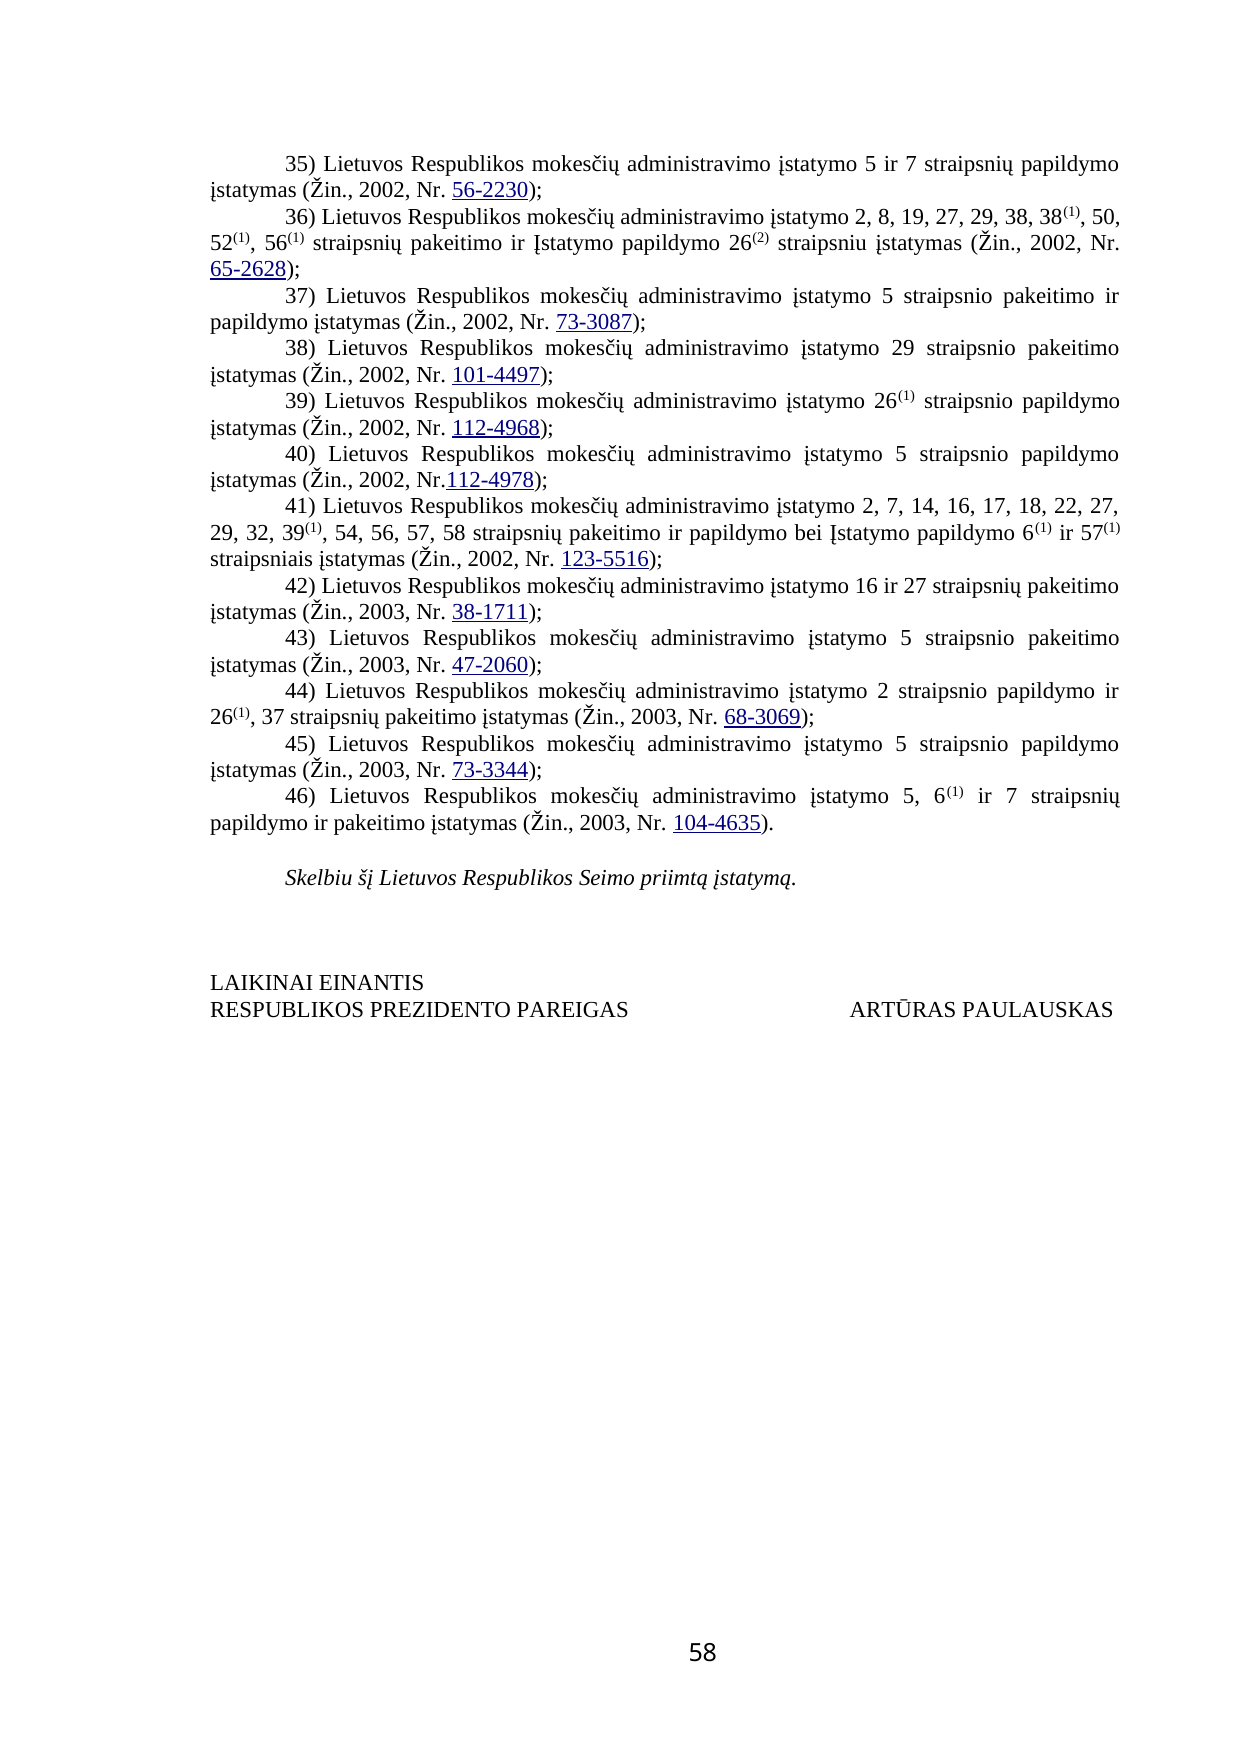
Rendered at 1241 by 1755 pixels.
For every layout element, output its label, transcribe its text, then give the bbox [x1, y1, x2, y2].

text LAIKINAI EINANTIS [210, 969, 1120, 996]
text RESPUBLIKOS PREZIDENTO PAREIGAS ARTŪRAS PAULAUSKAS [210, 996, 1120, 1022]
text 41) Lietuvos Respublikos mokesčių administravimo įstatymo 2, 7, 14, 16, 17, 18, 22, 27, 29, 32, 39(1), 54, 56, 57, 58 straipsnių pakeitimo ir papildymo bei Įstatymo papildymo 6(1) ir 57(1) straipsniais įstatymas (Žin., 2002, Nr. 123-5516); [210, 493, 1120, 572]
text 37) Lietuvos Respublikos mokesčių administravimo įstatymo 5 straipsnio pakeitimo ir papildymo įstatymas (Žin., 2002, Nr. 73-3087); [210, 282, 1120, 334]
text 45) Lietuvos Respublikos mokesčių administravimo įstatymo 5 straipsnio papildymo įstatymas (Žin., 2003, Nr. 73-3344); [210, 730, 1120, 782]
text 40) Lietuvos Respublikos mokesčių administravimo įstatymo 5 straipsnio papildymo įstatymas (Žin., 2002, Nr.112-4978); [210, 440, 1120, 493]
text 38) Lietuvos Respublikos mokesčių administravimo įstatymo 29 straipsnio pakeitimo įstatymas (Žin., 2002, Nr. 101-4497); [210, 334, 1120, 387]
text 39) Lietuvos Respublikos mokesčių administravimo įstatymo 26(1) straipsnio papildymo įstatymas (Žin., 2002, Nr. 112-4968); [210, 387, 1120, 440]
text 35) Lietuvos Respublikos mokesčių administravimo įstatymo 5 ir 7 straipsnių papildymo įstatymas (Žin., 2002, Nr. 56-2230); [210, 150, 1120, 203]
text 42) Lietuvos Respublikos mokesčių administravimo įstatymo 16 ir 27 straipsnių pakeitimo įstatymas (Žin., 2003, Nr. 38-1711); [210, 572, 1120, 624]
text 43) Lietuvos Respublikos mokesčių administravimo įstatymo 5 straipsnio pakeitimo įstatymas (Žin., 2003, Nr. 47-2060); [210, 624, 1120, 677]
text Skelbiu šį Lietuvos Respublikos Seimo priimtą įstatymą. [210, 864, 1120, 890]
text 46) Lietuvos Respublikos mokesčių administravimo įstatymo 5, 6(1) ir 7 straipsnių papildymo ir pakeitimo įstatymas (Žin., 2003, Nr. 104-4635). [210, 782, 1120, 835]
text 44) Lietuvos Respublikos mokesčių administravimo įstatymo 2 straipsnio papildymo ir 26(1), 37 straipsnių pakeitimo įstatymas (Žin., 2003, Nr. 68-3069); [210, 677, 1120, 730]
text 36) Lietuvos Respublikos mokesčių administravimo įstatymo 2, 8, 19, 27, 29, 38, 38(1), 50, 52(1), 56(1) straipsnių pakeitimo ir Įstatymo papildymo 26(2) straipsniu įstatymas (Žin., 2002, Nr. 65-2628); [210, 203, 1120, 282]
